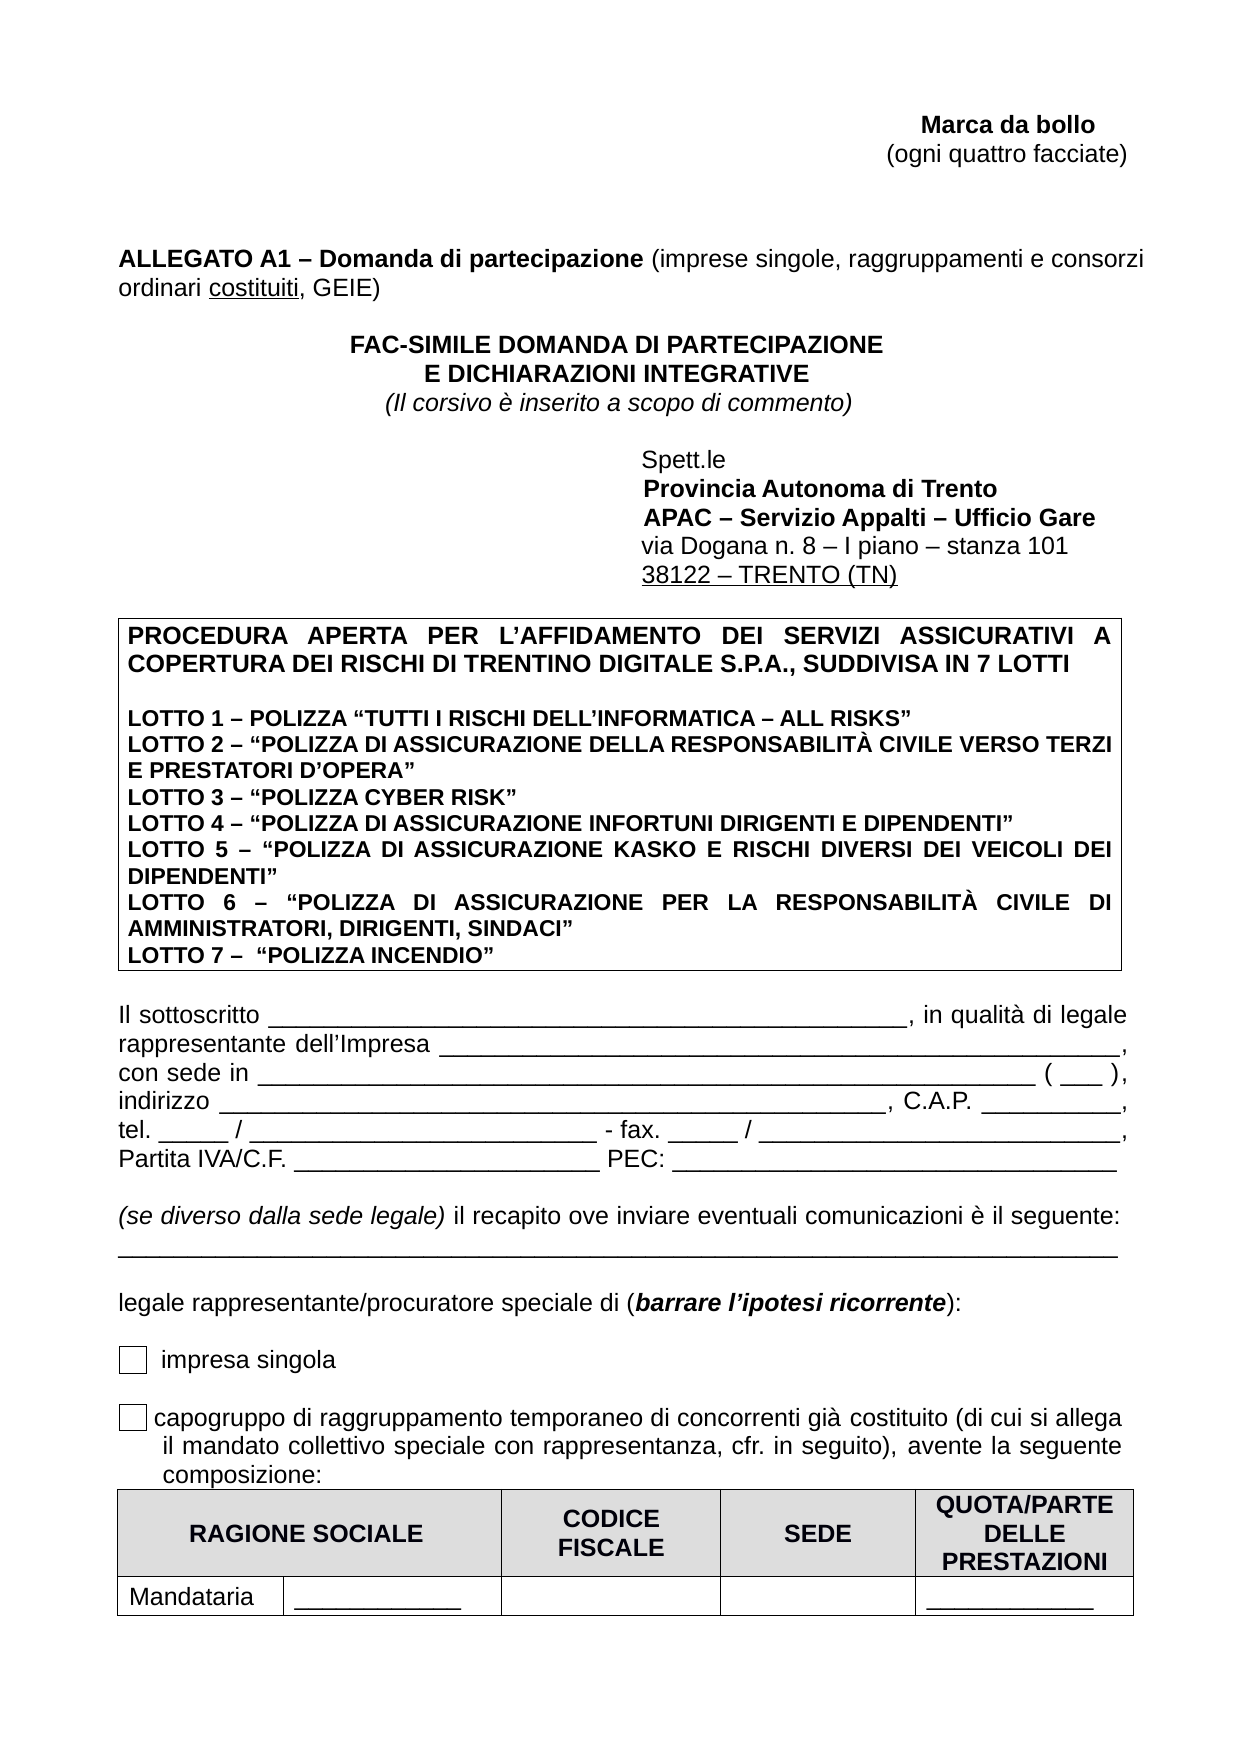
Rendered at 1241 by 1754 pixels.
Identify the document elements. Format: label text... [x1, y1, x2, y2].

text impresa singola [118, 1345, 1122, 1374]
table_cell [721, 1577, 915, 1615]
table_header codice fiscale [502, 1490, 720, 1576]
text LOTTO 6 – “Polizza di assicurazione per la responsabilità civile di amministratori, dirigenti, sindaci” [119, 886, 1121, 939]
text (se diverso dalla sede legale) il recapito ove inviare eventuali comunicazioni è il seguente: ________________________________________________________________________ [118, 1201, 1122, 1259]
text ALLEGATO A1 – Domanda di partecipazione (imprese singole, raggruppamenti e consorzi ordinari costituiti, GEIE) [118, 244, 1226, 301]
subtitle Spett.le [634, 445, 1122, 474]
text Marca da bollo [118, 110, 1226, 139]
text LOTTO 7 – “Polizza incendio” [119, 939, 1121, 970]
text Il sottoscritto ______________________________________________, in qualità di legale rappresentante dell’Impresa _________________________________________________, con sede in ________________________________________________________ ( ___ ), indirizzo ________________________________________________, C.A.P. __________, tel. _____ / _________________________ - fax. _____ / __________________________, Partita IVA/C.F. ______________________ PEC: ________________________________ [118, 1000, 1128, 1172]
table_cell Mandataria [118, 1577, 283, 1615]
subtitle 38122 – TRENTO (TN) [634, 560, 1122, 589]
text (Il corsivo è inserito a scopo di commento) [118, 388, 1122, 416]
text PROCEDURA APERTA PER L’AFFIDAMENTO DEI SERVIZI ASSICURATIVI A COPERTURA DEI RISCHI DI TRENTINO DIGITALE S.P.A., suddivisa IN 7 LOTTI [119, 619, 1121, 678]
text (ogni quattro facciate) [118, 139, 1226, 168]
text FAC-SIMILE DOMANDA DI PARTECIPAZIONE [118, 330, 1122, 359]
subtitle via Dogana n. 8 – I piano – stanza 101 [634, 531, 1122, 560]
text LOTTO 1 – Polizza “Tutti i rischi dell’informatica – All risks” [119, 701, 1121, 728]
text legale rappresentante/procuratore speciale di (barrare l’ipotesi ricorrente): [118, 1287, 1122, 1316]
text LOTTO 2 – “Polizza di assicurazione della responsabilità civile verso terzi e prestatori d’opera” [119, 728, 1121, 781]
text LOTTO 3 – “Polizza Cyber Risk” [119, 781, 1121, 807]
table_header ragione sociale [118, 1490, 501, 1576]
table_header Quota/parte delle prestazioni [916, 1490, 1133, 1576]
text APAC – Servizio Appalti – Ufficio Gare [118, 503, 1122, 531]
text capogruppo di raggruppamento temporaneo di concorrenti già costituito (di cui si allega il mandato collettivo speciale con rappresentanza, cfr. in seguito), avente la seguente composizione: [118, 1402, 1122, 1489]
text Provincia Autonoma di Trento [118, 474, 1122, 503]
text LOTTO 4 – “Polizza di assicurazione infortuni dirigenti e dipendenti” [119, 807, 1121, 833]
table_cell ____________ [284, 1577, 501, 1615]
table_cell ____________ [916, 1577, 1133, 1615]
text E DICHIARAZIONI INTEGRATIVE [118, 359, 1122, 388]
table_header sede [721, 1490, 915, 1576]
table_cell [502, 1577, 720, 1615]
text LOTTO 5 – “Polizza di assicurazione Kasko e rischi diversi dei veicoli dei dipendenti” [119, 833, 1121, 886]
